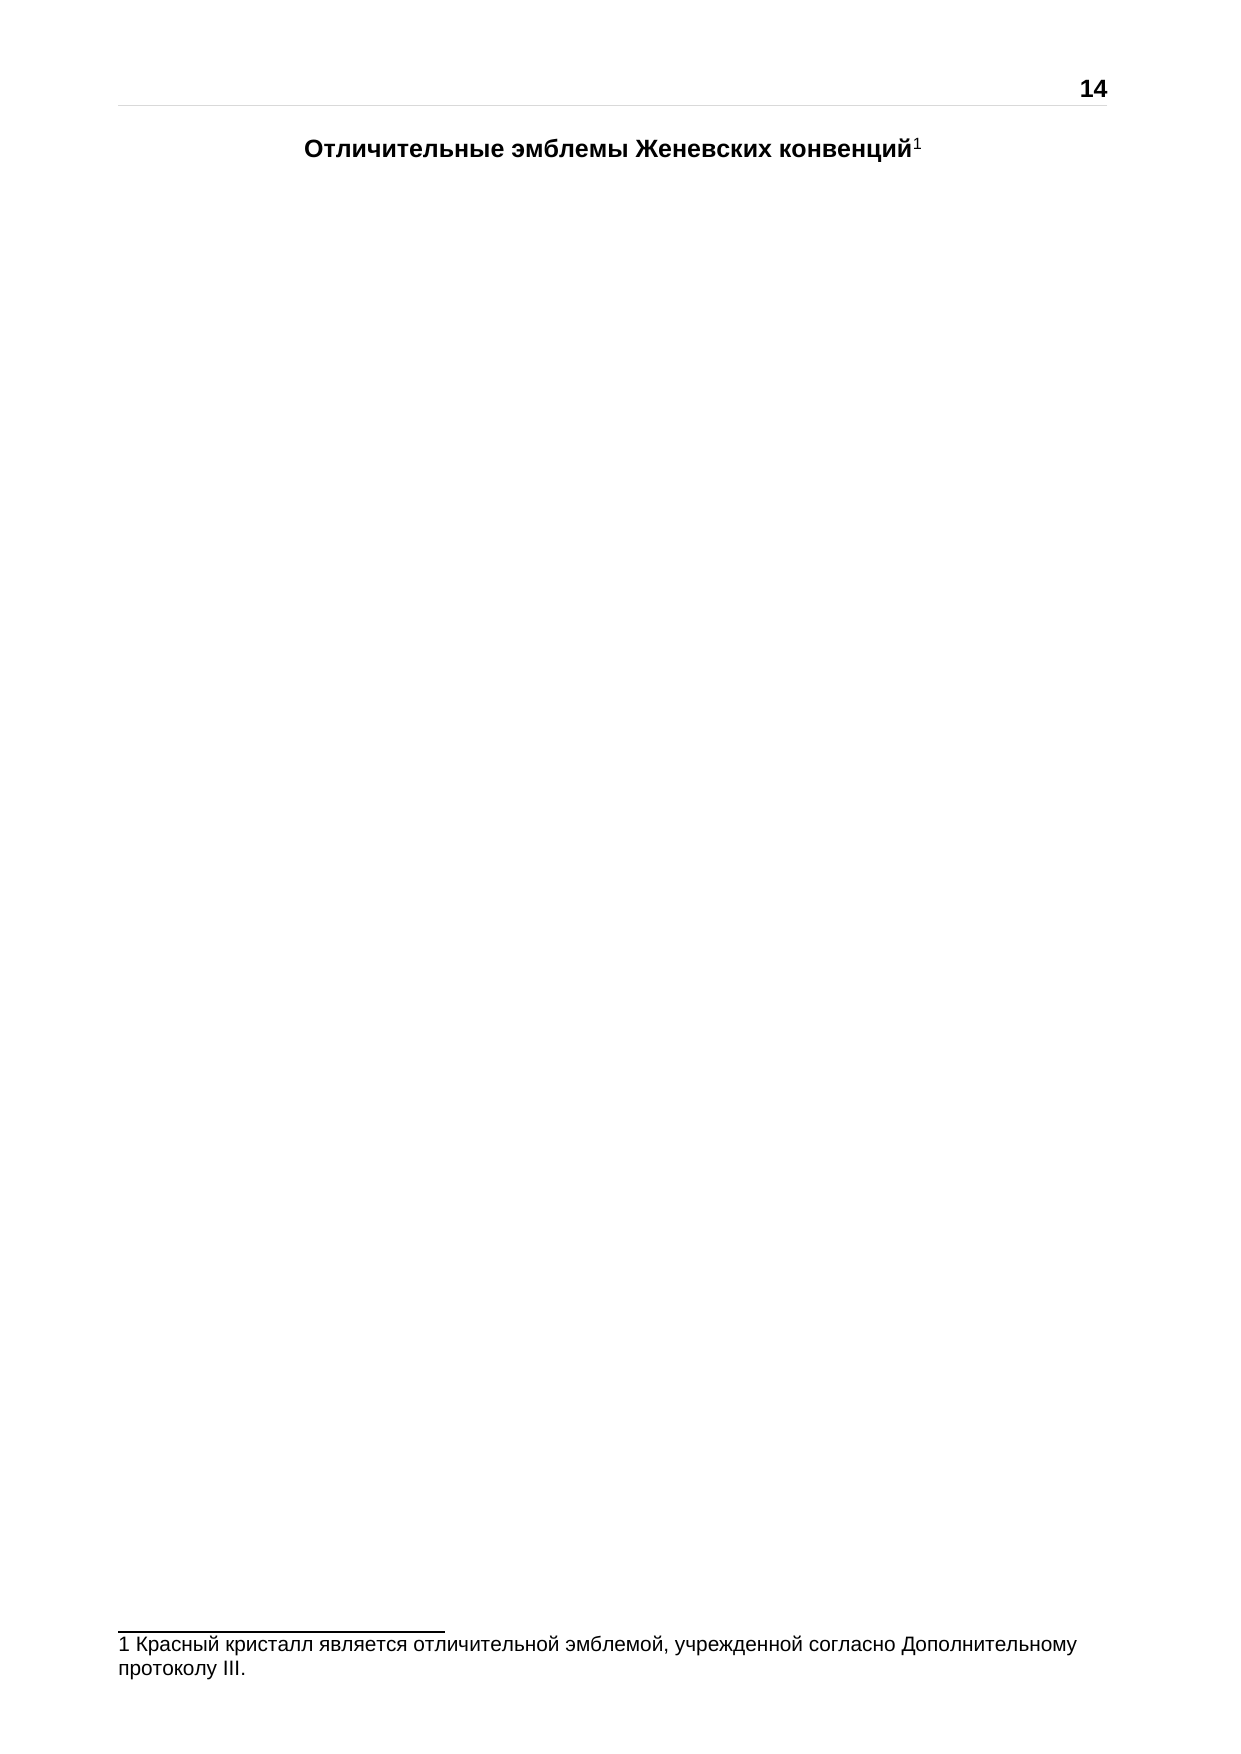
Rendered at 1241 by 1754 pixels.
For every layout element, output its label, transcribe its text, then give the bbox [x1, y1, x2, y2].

text Красный кристалл является отличительной эмблемой, учрежденной согласно Дополнительному протоколу III. [118, 1632, 1107, 1680]
text Отличительные эмблемы Женевских конвенций [118, 134, 1107, 163]
